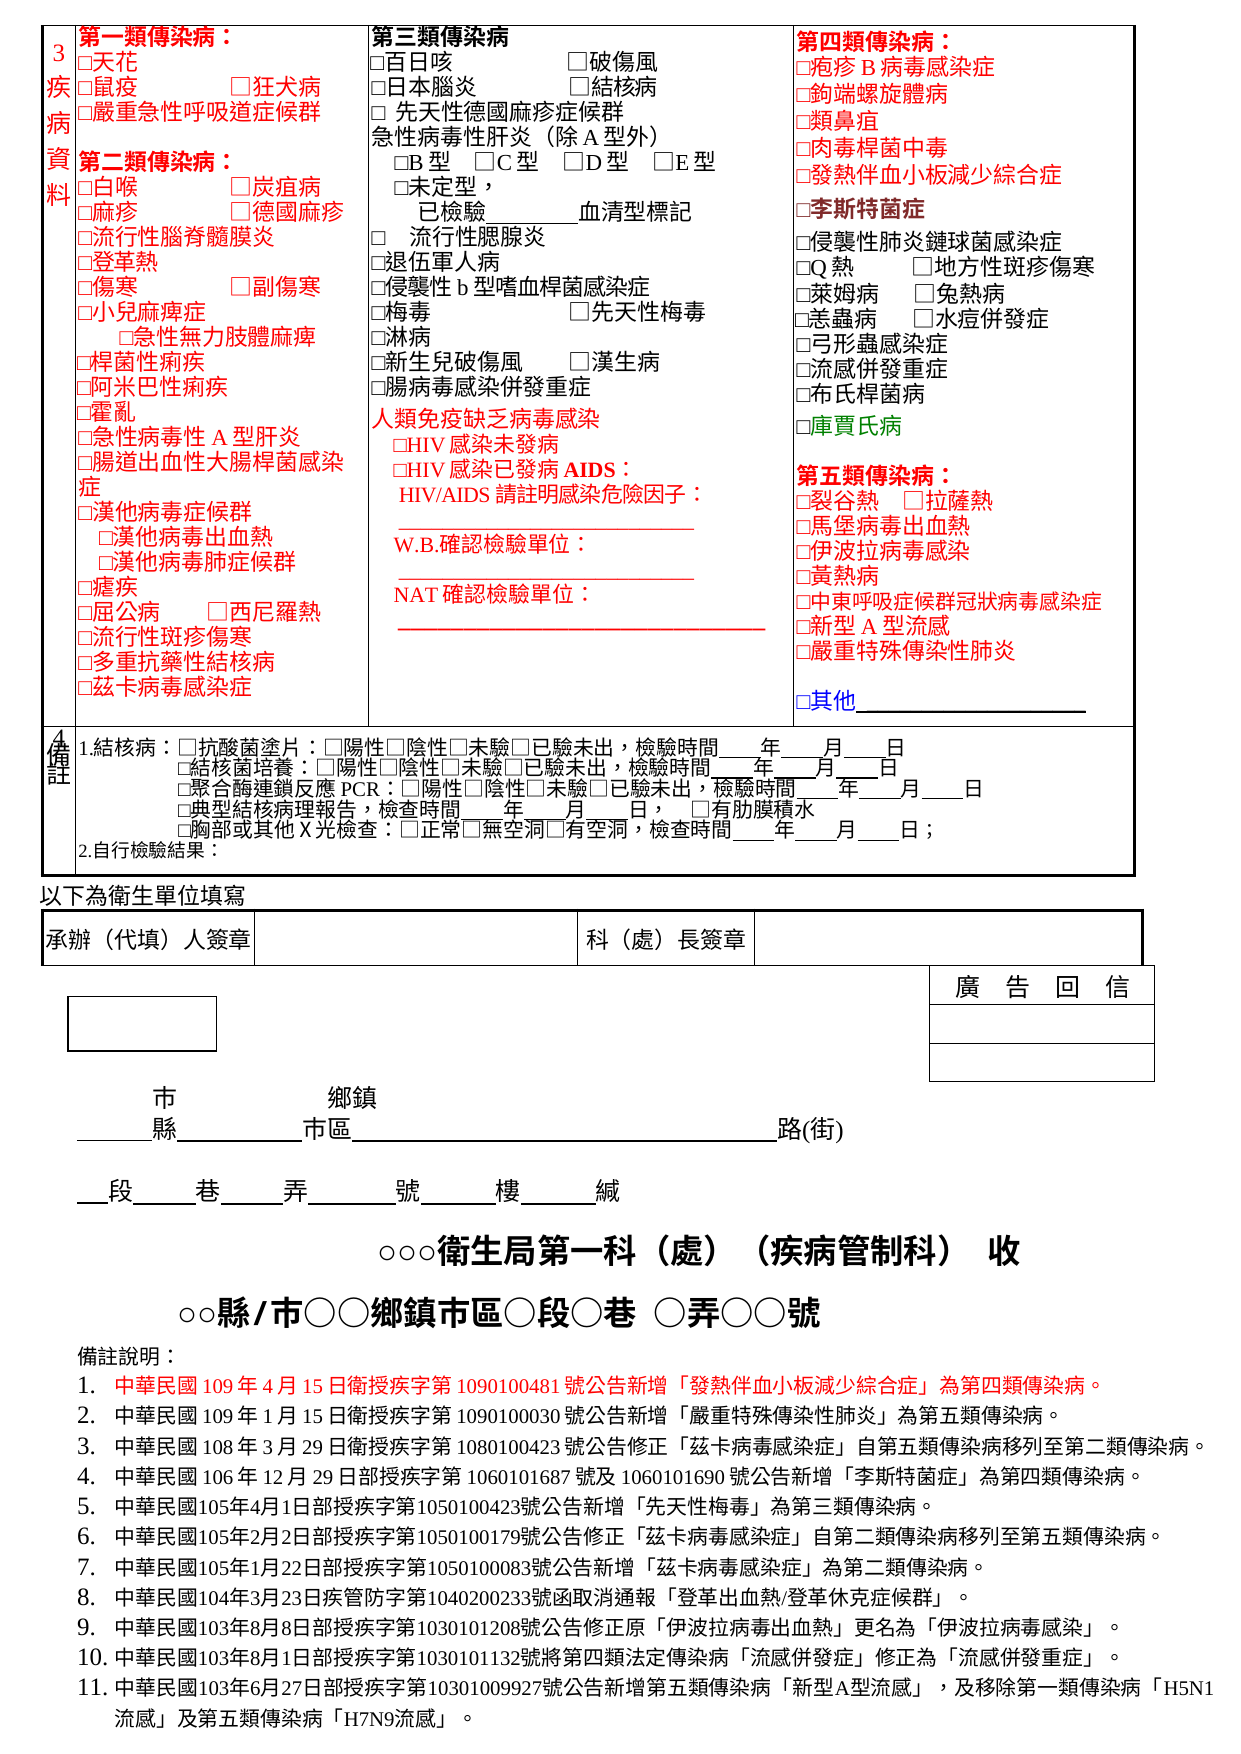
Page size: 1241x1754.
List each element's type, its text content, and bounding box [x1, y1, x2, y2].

text 巿 鄉鎮 [77, 1082, 1215, 1113]
table_cell 4 備 註 [44, 727, 75, 874]
table_cell 第四類傳染病： □疱疹B病毒感染症 □鉤端螺旋體病 □類鼻疽 □肉毒桿菌中毒 □發熱伴血小板減少綜合症 □李斯特菌症 □侵襲性肺炎鏈球菌感染症 □Q熱 □地方性斑疹傷寒 □萊姆病 □兔熱病 □恙蟲病 □水痘併發症 □弓形蟲感染症 □流感併發重症 □布氏桿菌病 □庫賈氏病 第五類傳染病： □裂谷熱 □拉薩熱 □馬堡病毒出血熱 □伊波拉病毒感染 □黃熱病 □中東呼吸症候群冠狀病毒感染症 □新型A型流感 □嚴重特殊傳染性肺炎 □其他 ____________________ [794, 26, 1133, 726]
table_header [255, 912, 577, 965]
list 中華民國105年4月1日部授疾字第1050100423號公告新增「先天性梅毒」為第三類傳染病。 [77, 1490, 1215, 1521]
table_cell 廣 告 回 信 [930, 966, 1154, 1004]
list 中華民國106年12月29日部授疾字第1060101687號及1060101690號公告新增「李斯特菌症」為第四類傳染病。 [77, 1460, 1215, 1490]
text 備註說明： [77, 1344, 1215, 1369]
table_cell [930, 1005, 1154, 1042]
table_cell [930, 1044, 1154, 1081]
list 中華民國103年8月8日部授疾字第1030101208號公告修正原「伊波拉病毒出血熱」更名為「伊波拉病毒感染」。 [77, 1611, 1215, 1641]
table_cell [255, 1004, 577, 1042]
text 以下為衛生單位填寫 [39, 890, 1215, 908]
table_cell [42, 1004, 67, 1042]
table_cell [217, 1004, 255, 1042]
text ○○○衛生局第一科（處）（疾病管制科） 收 [77, 1238, 1215, 1269]
text ○○縣/巿○○鄉鎮巿區○段○巷 ○弄○○號 [77, 1301, 1215, 1332]
list 中華民國109年1月15日衛授疾字第1090100030號公告新增「嚴重特殊傳染性肺炎」為第五類傳染病。 [77, 1400, 1215, 1430]
text 縣 巿區 路(街) [77, 1113, 1215, 1144]
table_cell 3 疾 病 資 料 [44, 26, 75, 726]
list 中華民國105年1月22日部授疾字第1050100083號公告新增「茲卡病毒感染症」為第二類傳染病。 [77, 1551, 1215, 1581]
table_cell [577, 966, 755, 1004]
table_cell [755, 1004, 929, 1042]
table_cell [1136, 25, 1143, 726]
table_cell [577, 1043, 755, 1081]
table_cell 第一類傳染病： □天花 □鼠疫 □狂犬病 □嚴重急性呼吸道症候群 第二類傳染病： □白喉 □炭疽病 □麻疹 □德國麻疹 □流行性腦脊髓膜炎 □登革熱 □傷寒 □副傷寒 □小兒麻痺症 □急性無力肢體麻痺 □桿菌性痢疾 □阿米巴性痢疾 □霍亂 □急性病毒性A型肝炎 □腸道出血性大腸桿菌感染症 □漢他病毒症候群 □漢他病毒出血熱 □漢他病毒肺症候群 □瘧疾 □屈公病 □西尼羅熱 □流行性斑疹傷寒 □多重抗藥性結核病 □茲卡病毒感染症 [76, 26, 368, 726]
table_cell [755, 1043, 929, 1081]
table_cell [1136, 726, 1143, 874]
table_header [755, 912, 1141, 965]
table_cell [255, 966, 577, 1004]
list 中華民國104年3月23日疾管防字第1040200233號函取消通報「登革出血熱/登革休克症候群」。 [77, 1581, 1215, 1611]
table_cell 1.結核病：□抗酸菌塗片：□陽性□陰性□未驗□已驗未出，檢驗時間 年 月 日 □結核菌培養：□陽性□陰性□未驗□已驗未出，檢驗時間 年 月 日 □聚合酶連鎖反應PCR：□陽性□陰性□未驗□已驗未出，檢驗時間 年 月 日 □典型結核病理報告，檢查時間 年 月 日， □有肋膜積水 □胸部或其他Ⅹ光檢查：□正常□無空洞□有空洞，檢查時間 年 月 日； 2.自行檢驗結果： [76, 727, 1133, 874]
table_cell [255, 1043, 577, 1081]
list 中華民國103年6月27日部授疾字第10301009927號公告新增第五類傳染病「新型A型流感」，及移除第一類傳染病「H5N1流感」及第五類傳染病「H7N9流感」。 [77, 1672, 1215, 1732]
list 中華民國108年3月29日衛授疾字第1080100423號公告修正「茲卡病毒感染症」自第五類傳染病移列至第二類傳染病。 [77, 1430, 1215, 1460]
list 中華民國109年4月15日衛授疾字第1090100481號公告新增「發熱伴血小板減少綜合症」為第四類傳染病。 [77, 1369, 1215, 1400]
list 中華民國105年2月2日部授疾字第1050100179號公告修正「茲卡病毒感染症」自第二類傳染病移列至第五類傳染病。 [77, 1521, 1215, 1551]
table_cell [69, 997, 216, 1050]
table_cell [755, 966, 929, 1004]
table_cell [577, 1004, 755, 1042]
table_header 科（處）長簽章 [578, 912, 754, 965]
table_cell [42, 966, 255, 1004]
table_cell [42, 1043, 255, 1081]
table_header [1144, 909, 1155, 965]
table_header 承辦（代填）人簽章 [44, 912, 254, 965]
list 中華民國103年8月1日部授疾字第1030101132號將第四類法定傳染病「流感併發症」修正為「流感併發重症」。 [77, 1641, 1215, 1672]
text 段 巷 弄 號 樓 緘 [77, 1176, 1215, 1207]
table_cell 第三類傳染病 □百日咳 □破傷風 □日本腦炎 □結核病 先天性德國麻疹症候群 急性病毒性肝炎（除A型外） □B型 □C型 □D型 □E型 □未定型， 已檢驗 血清型標記 流行性腮腺炎 □退伍軍人病 □侵襲性b型嗜血桿菌感染症 □梅毒 □先天性梅毒 □淋病 □新生兒破傷風 □漢生病 □腸病毒感染併發重症 人類免疫缺乏病毒感染 □HIV感染未發病 □HIV感染已發病AIDS： HIV/AIDS請註明感染危險因子： ___________________________ W.B.確認檢驗單位： ___________________________ NAT確認檢驗單位： ____________________________ [369, 26, 793, 726]
